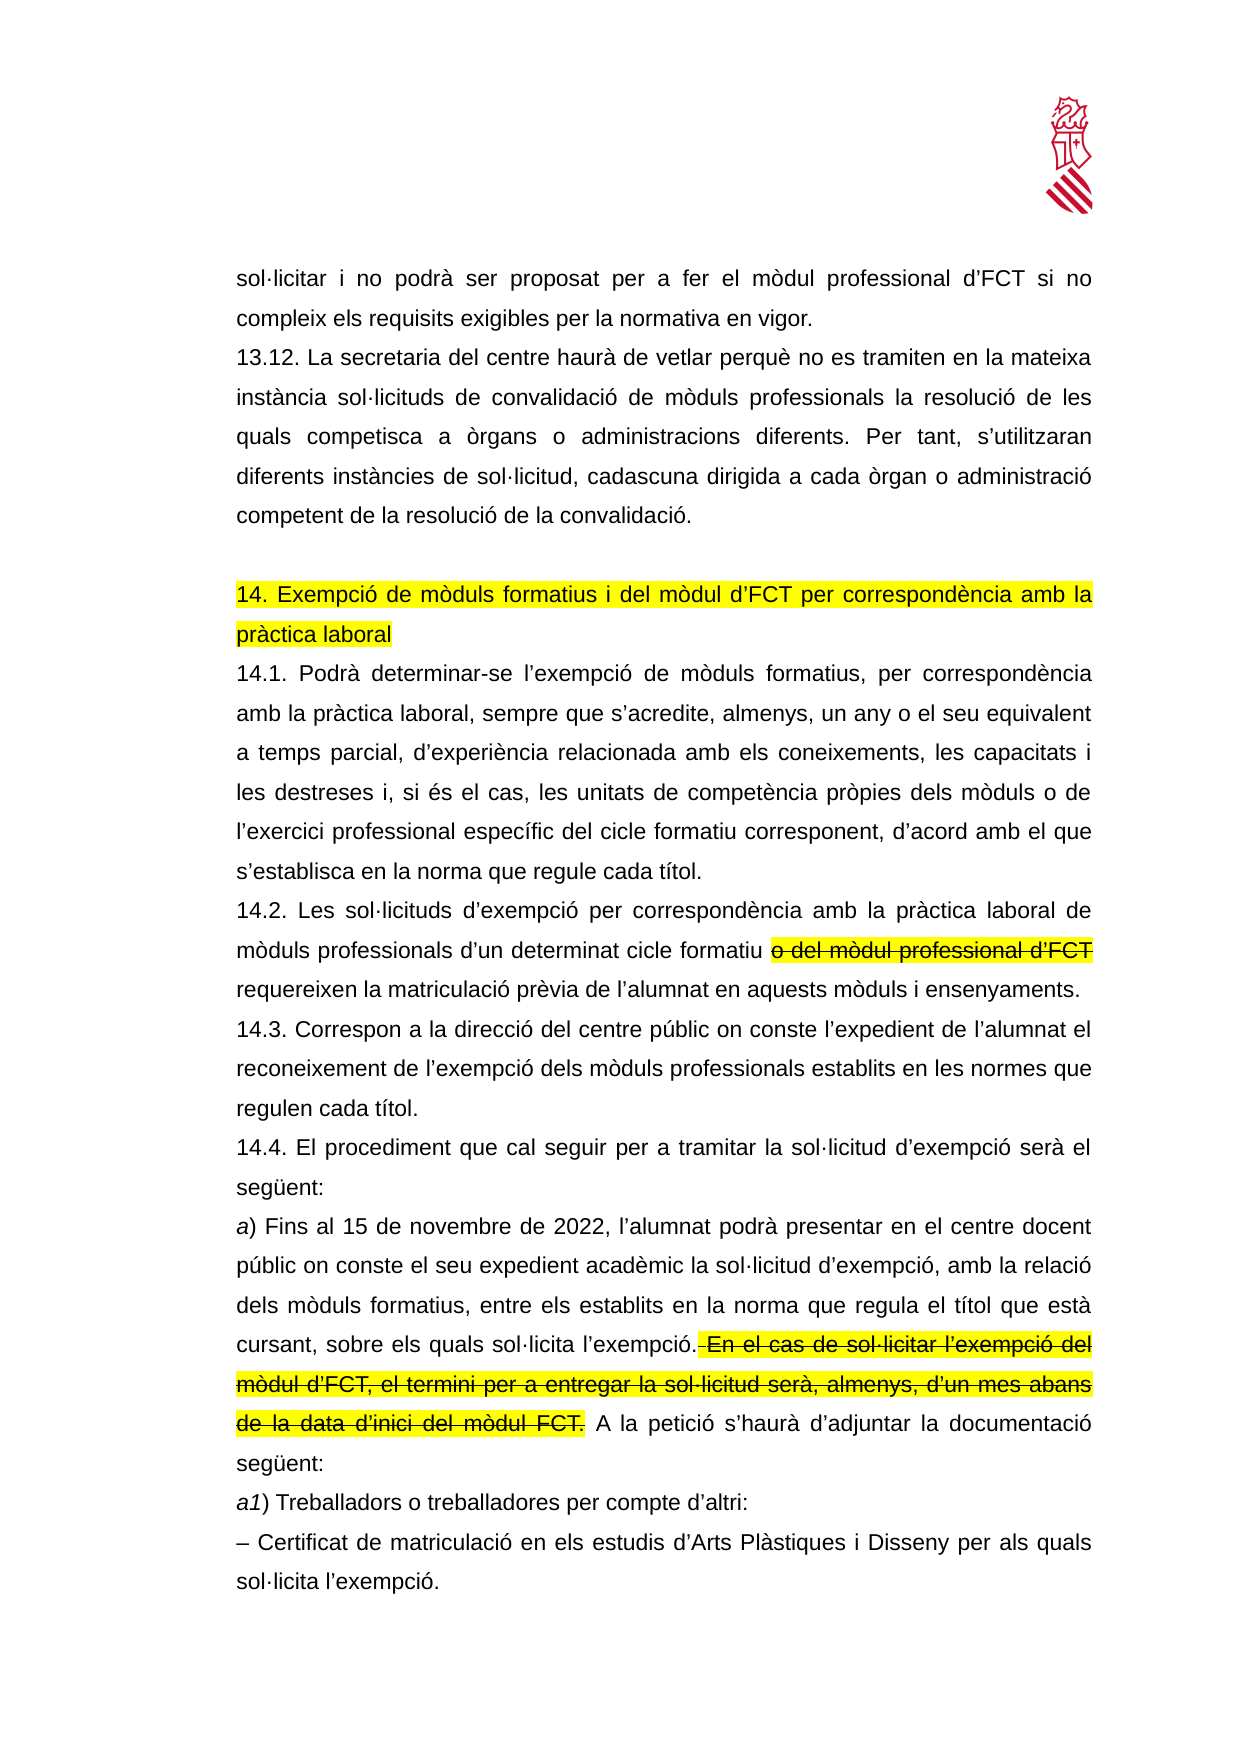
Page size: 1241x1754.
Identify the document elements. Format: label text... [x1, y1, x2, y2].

text sol·licitar i no podrà ser proposat per a fer el mòdul professional d’FCT si no compleix els requisits exigibles per la normativa en vigor. [236, 265, 1093, 331]
text a1) Treballadors o treballadores per compte d’altri: [236, 1489, 1093, 1516]
text 14.3. Correspon a la direcció del centre públic on conste l’expedient de l’alumnat el reconeixement de l’exempció dels mòduls professionals establits en les normes que regulen cada títol. [236, 1016, 1093, 1121]
text 14.1. Podrà determinar-se l’exempció de mòduls formatius, per correspondència amb la pràctica laboral, sempre que s’acredite, almenys, un any o el seu equivalent a temps parcial, d’experiència relacionada amb els coneixements, les capacitats i les destreses i, si és el cas, les unitats de competència pròpies dels mòduls o de l’exercici professional específic del cicle formatiu corresponent, d’acord amb el que s’establisca en la norma que regule cada títol. [236, 660, 1093, 884]
text 14.2. Les sol·licituds d’exempció per correspondència amb la pràctica laboral de mòduls professionals d’un determinat cicle formatiu o del mòdul professional d’FCT requereixen la matriculació prèvia de l’alumnat en aquests mòduls i ensenyaments. [236, 897, 1093, 1002]
text 14. Exempció de mòduls formatius i del mòdul d’FCT per correspondència amb la pràctica laboral [236, 581, 1093, 647]
text – Certificat de matriculació en els estudis d’Arts Plàstiques i Disseny per als quals sol·licita l’exempció. [236, 1529, 1093, 1594]
text 14.4. El procediment que cal seguir per a tramitar la sol·licitud d’exempció serà el següent: [236, 1134, 1093, 1200]
picture [1045, 95, 1093, 214]
text 13.12. La secretaria del centre haurà de vetlar perquè no es tramiten en la mateixa instància sol·licituds de convalidació de mòduls professionals la resolució de les quals competisca a òrgans o administracions diferents. Per tant, s’utilitzaran diferents instàncies de sol·licitud, cadascuna dirigida a cada òrgan o administració competent de la resolució de la convalidació. [236, 344, 1093, 529]
text a) Fins al 15 de novembre de 2022, l’alumnat podrà presentar en el centre docent públic on conste el seu expedient acadèmic la sol·licitud d’exempció, amb la relació dels mòduls formatius, entre els establits en la norma que regula el títol que està cursant, sobre els quals sol·licita l’exempció. En el cas de sol·licitar l’exempció del mòdul d’FCT, el termini per a entregar la sol·licitud serà, almenys, d’un mes abans de la data d’inici del mòdul FCT. A la petició s’haurà d’adjuntar la documentació següent: [236, 1213, 1093, 1476]
